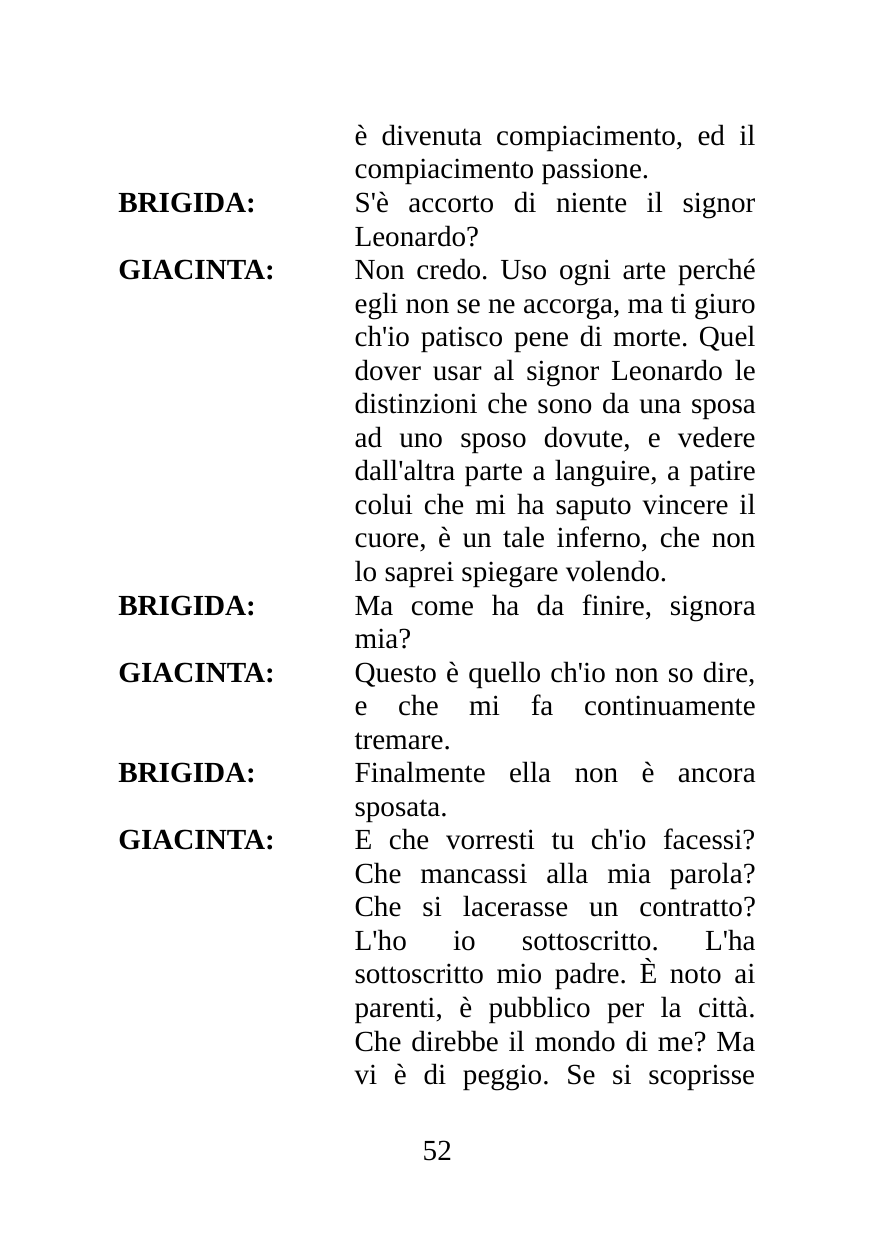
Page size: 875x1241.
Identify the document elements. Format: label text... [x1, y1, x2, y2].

text BRIGIDA: S'è accorto di niente il signor Leonardo? [118, 185, 756, 252]
text BRIGIDA: Ma come ha da finire, signora mia? [118, 588, 756, 655]
text BRIGIDA: Finalmente ella non è ancora sposata. [118, 755, 756, 822]
text è divenuta compiacimento, ed il compiacimento passione. [118, 118, 756, 185]
text GIACINTA: Questo è quello ch'io non so dire, e che mi fa continuamente tremare. [118, 655, 756, 755]
text GIACINTA: E che vorresti tu ch'io facessi? Che mancassi alla mia parola? Che si lacerasse un contratto? L'ho io sottoscritto. L'ha sottoscritto mio padre. È noto ai parenti, è pubblico per la città. Che direbbe il mondo di me? Ma vi è di peggio. Se si scoprisse [118, 822, 756, 1091]
text GIACINTA: Non credo. Uso ogni arte perché egli non se ne accorga, ma ti giuro ch'io patisco pene di morte. Quel dover usar al signor Leonardo le distinzioni che sono da una sposa ad uno sposo dovute, e vedere dall'altra parte a languire, a patire colui che mi ha saputo vincere il cuore, è un tale inferno, che non lo saprei spiegare volendo. [118, 252, 756, 588]
